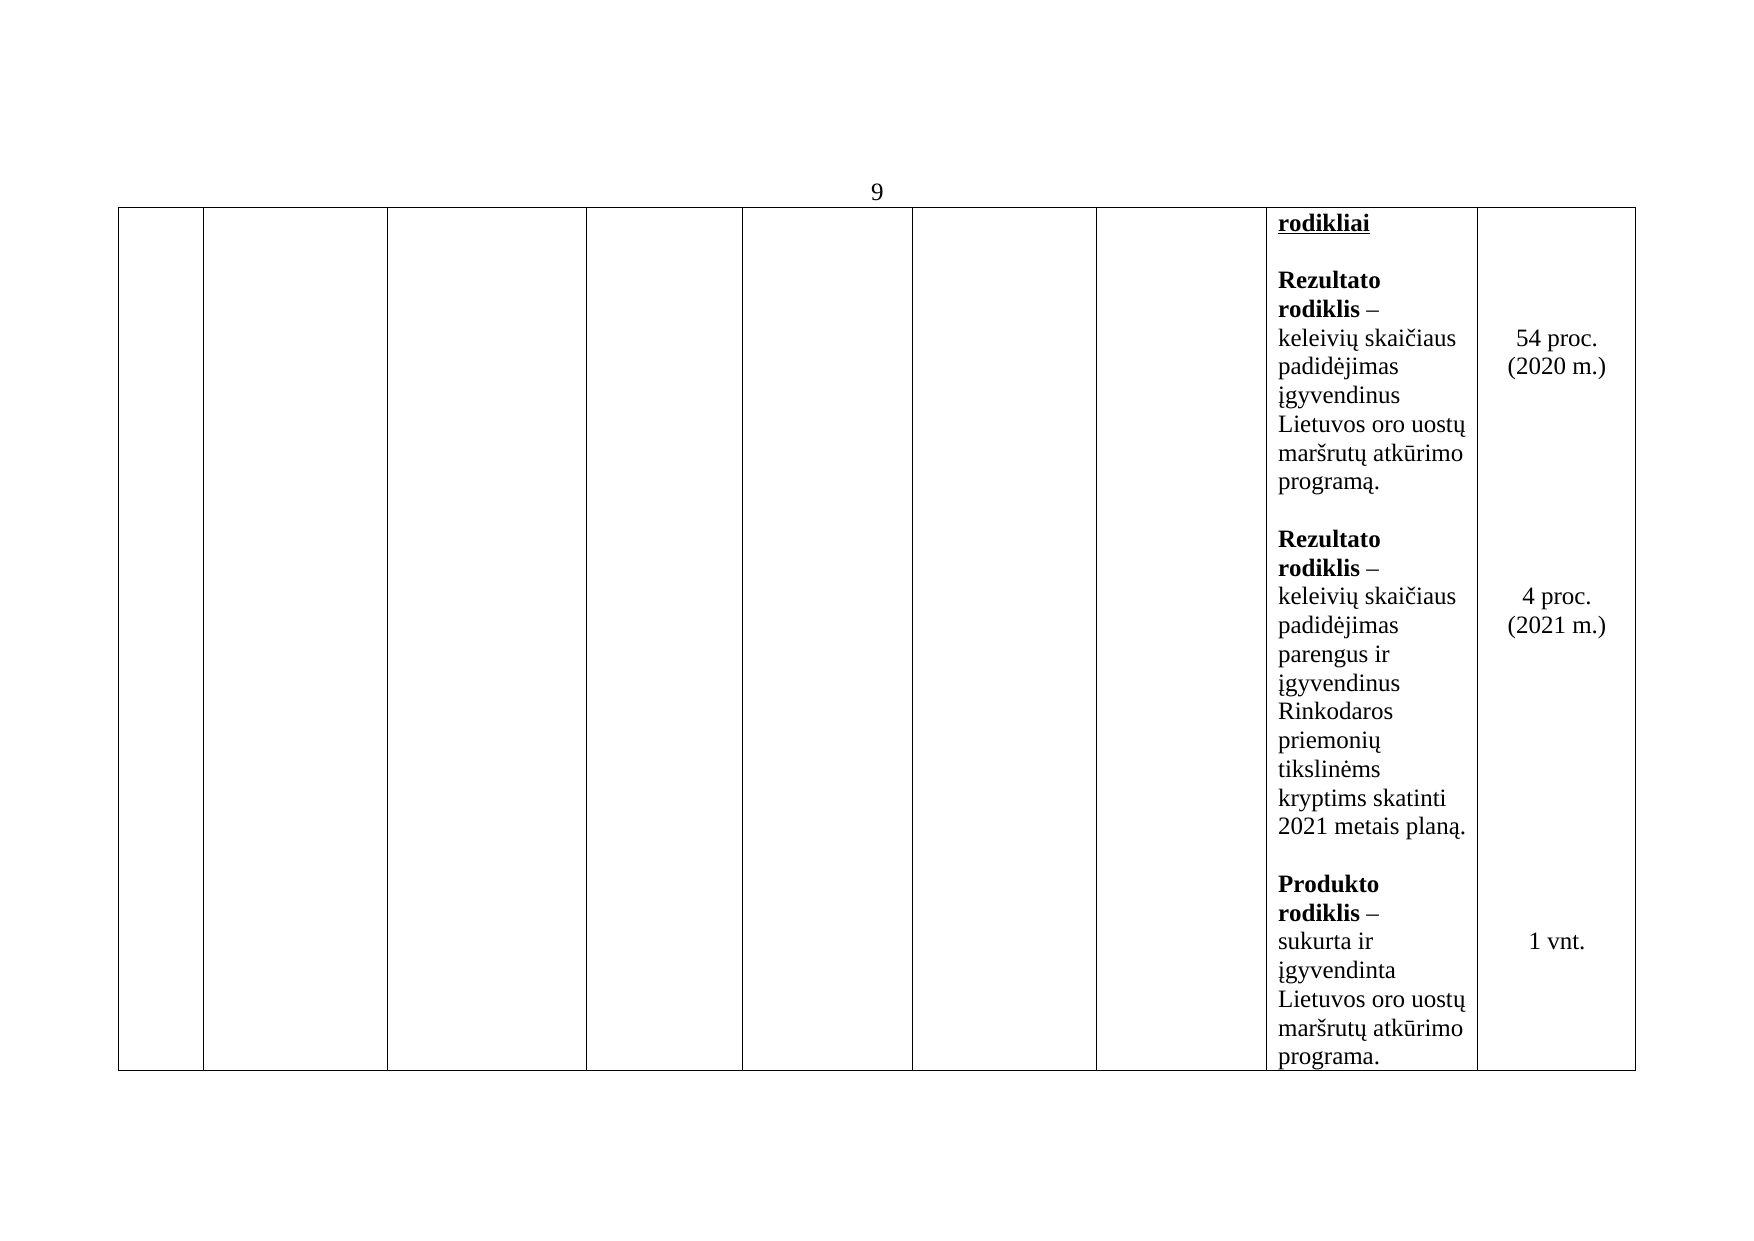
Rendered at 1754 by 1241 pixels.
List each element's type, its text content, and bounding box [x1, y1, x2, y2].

table_cell [913, 208, 1096, 1070]
table_cell [743, 208, 912, 1070]
table_cell 54 proc. (2020 m.) 4 proc. (2021 m.) 1 vnt. [1478, 208, 1635, 1070]
table_cell [119, 208, 203, 1070]
table_cell [587, 208, 742, 1070]
table_cell [204, 208, 387, 1070]
table_cell rodikliai Rezultato rodiklis – keleivių skaičiaus padidėjimas įgyvendinus Lietuvos oro uostų maršrutų atkūrimo programą. Rezultato rodiklis – keleivių skaičiaus padidėjimas parengus ir įgyvendinus Rinkodaros priemonių tikslinėms kryptims skatinti 2021 metais planą. Produkto rodiklis – sukurta ir įgyvendinta Lietuvos oro uostų maršrutų atkūrimo programa. [1267, 208, 1477, 1070]
table_cell [388, 208, 586, 1070]
table_cell [1097, 208, 1266, 1070]
